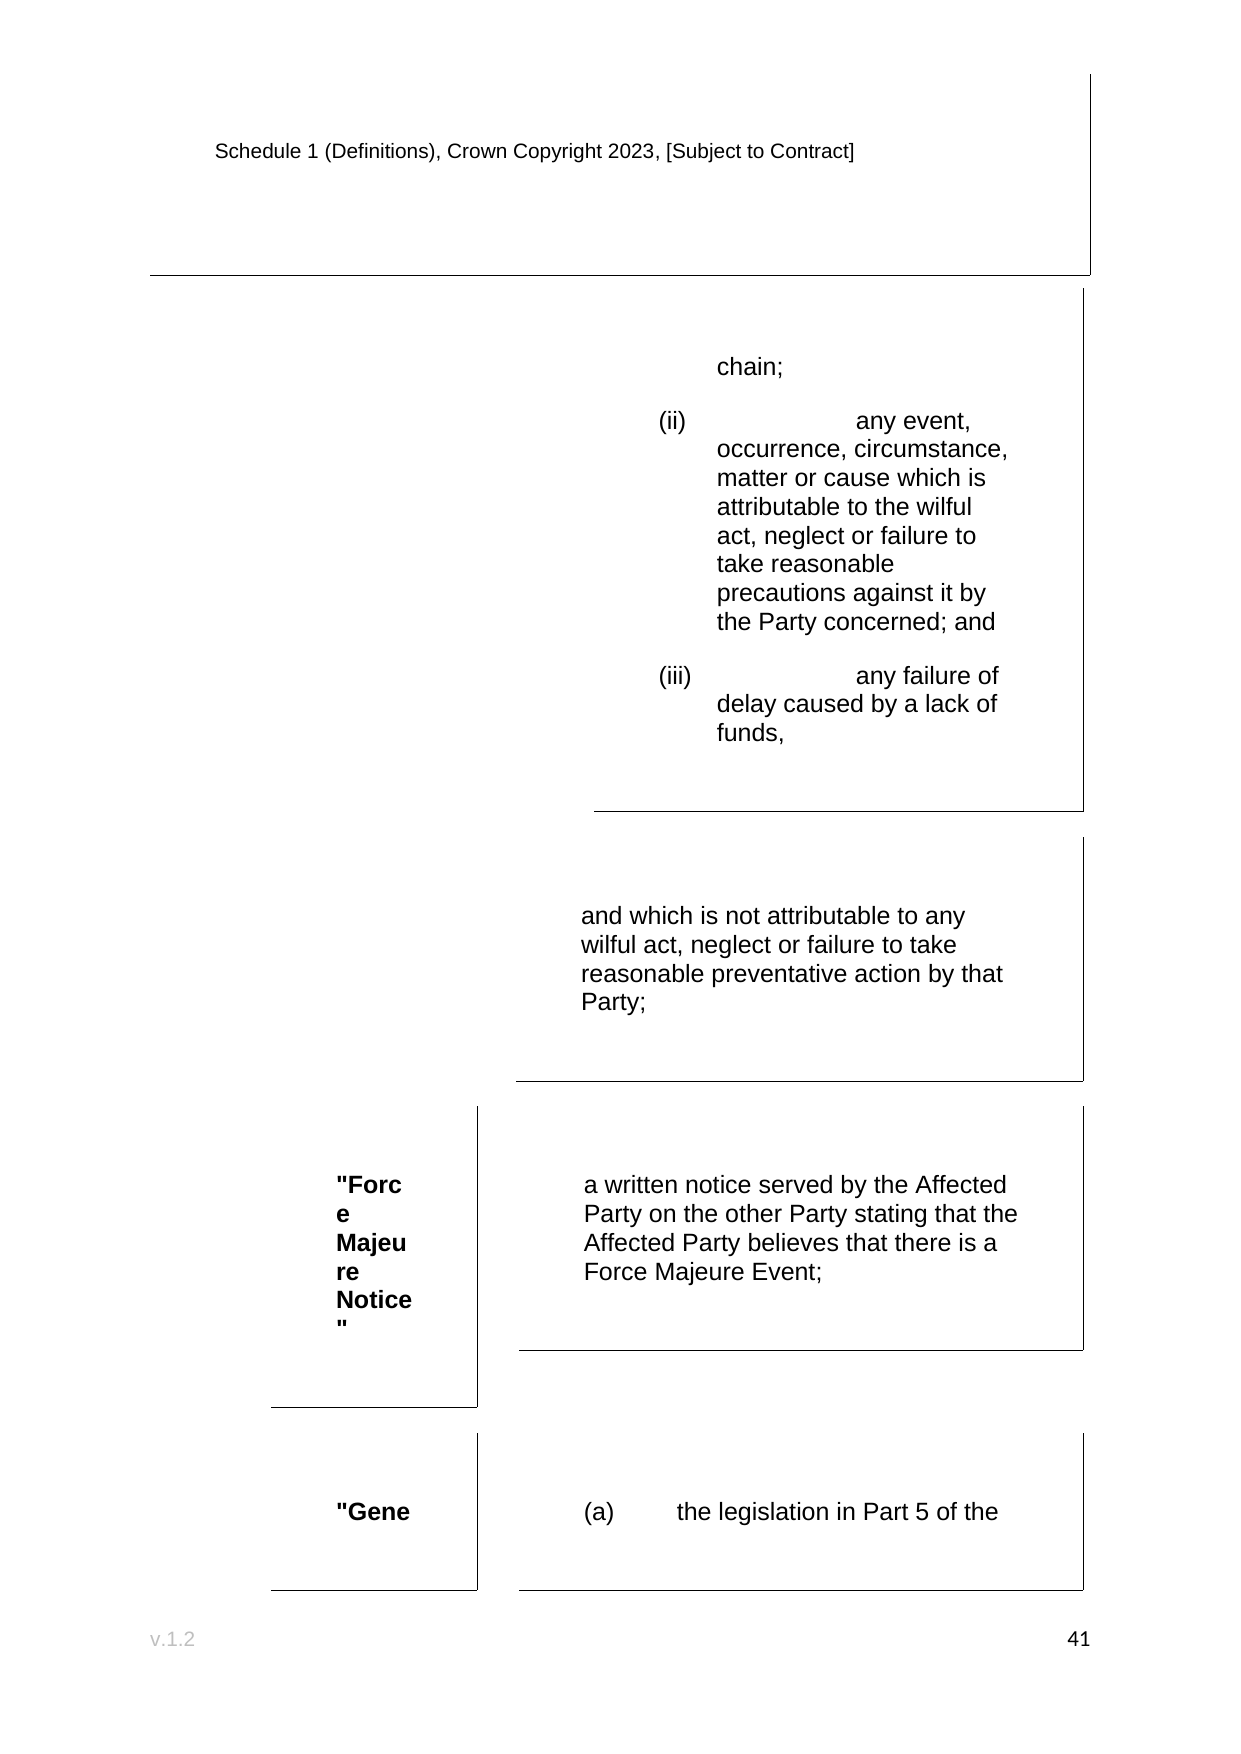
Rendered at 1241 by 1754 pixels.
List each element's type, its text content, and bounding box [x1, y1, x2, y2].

table_cell "Gene [254, 1420, 489, 1590]
table_cell any event, circumstance, matter or cause affecting the performance by either the Buyer or the Supplier of its obligations arising from: acts, events, omissions, happenings or non-happenings beyond the reasonable control of the Affected Party which prevent or materially delay the Affected Party from performing its obligations under a Contract; riots, civil commotion, war or armed conflict, acts of terrorism, nuclear, biological or chemical warfare; acts of a Crown Body, local government or regulatory bodies; fire, flood or any disaster; or an industrial dispute affecting a third party for which a substitute third party is not reasonably available but excluding: any industrial dispute relating to the Supplier, the Supplier Staff (including any subsets of them) or any other failure in the Supplier or the Subcontractor's supply chain; any event, occurrence, circumstance, matter or cause which is attributable to the wilful act, neglect or failure to take reasonable precautions against it by the Party concerned; and any failure of delay caused by a lack of funds, and which is not attributable to any wilful act, neglect or failure to take reasonable preventative action by that Party; [489, 275, 1095, 1093]
table_cell the legislation in Part 5 of the [489, 1420, 1095, 1590]
table_cell a written notice served by the Affected Party on the other Party stating that the Affected Party believes that there is a Force Majeure Event; [489, 1093, 1095, 1420]
table_cell "Force Majeure Notice" [254, 1093, 489, 1420]
table_cell [254, 275, 489, 1093]
